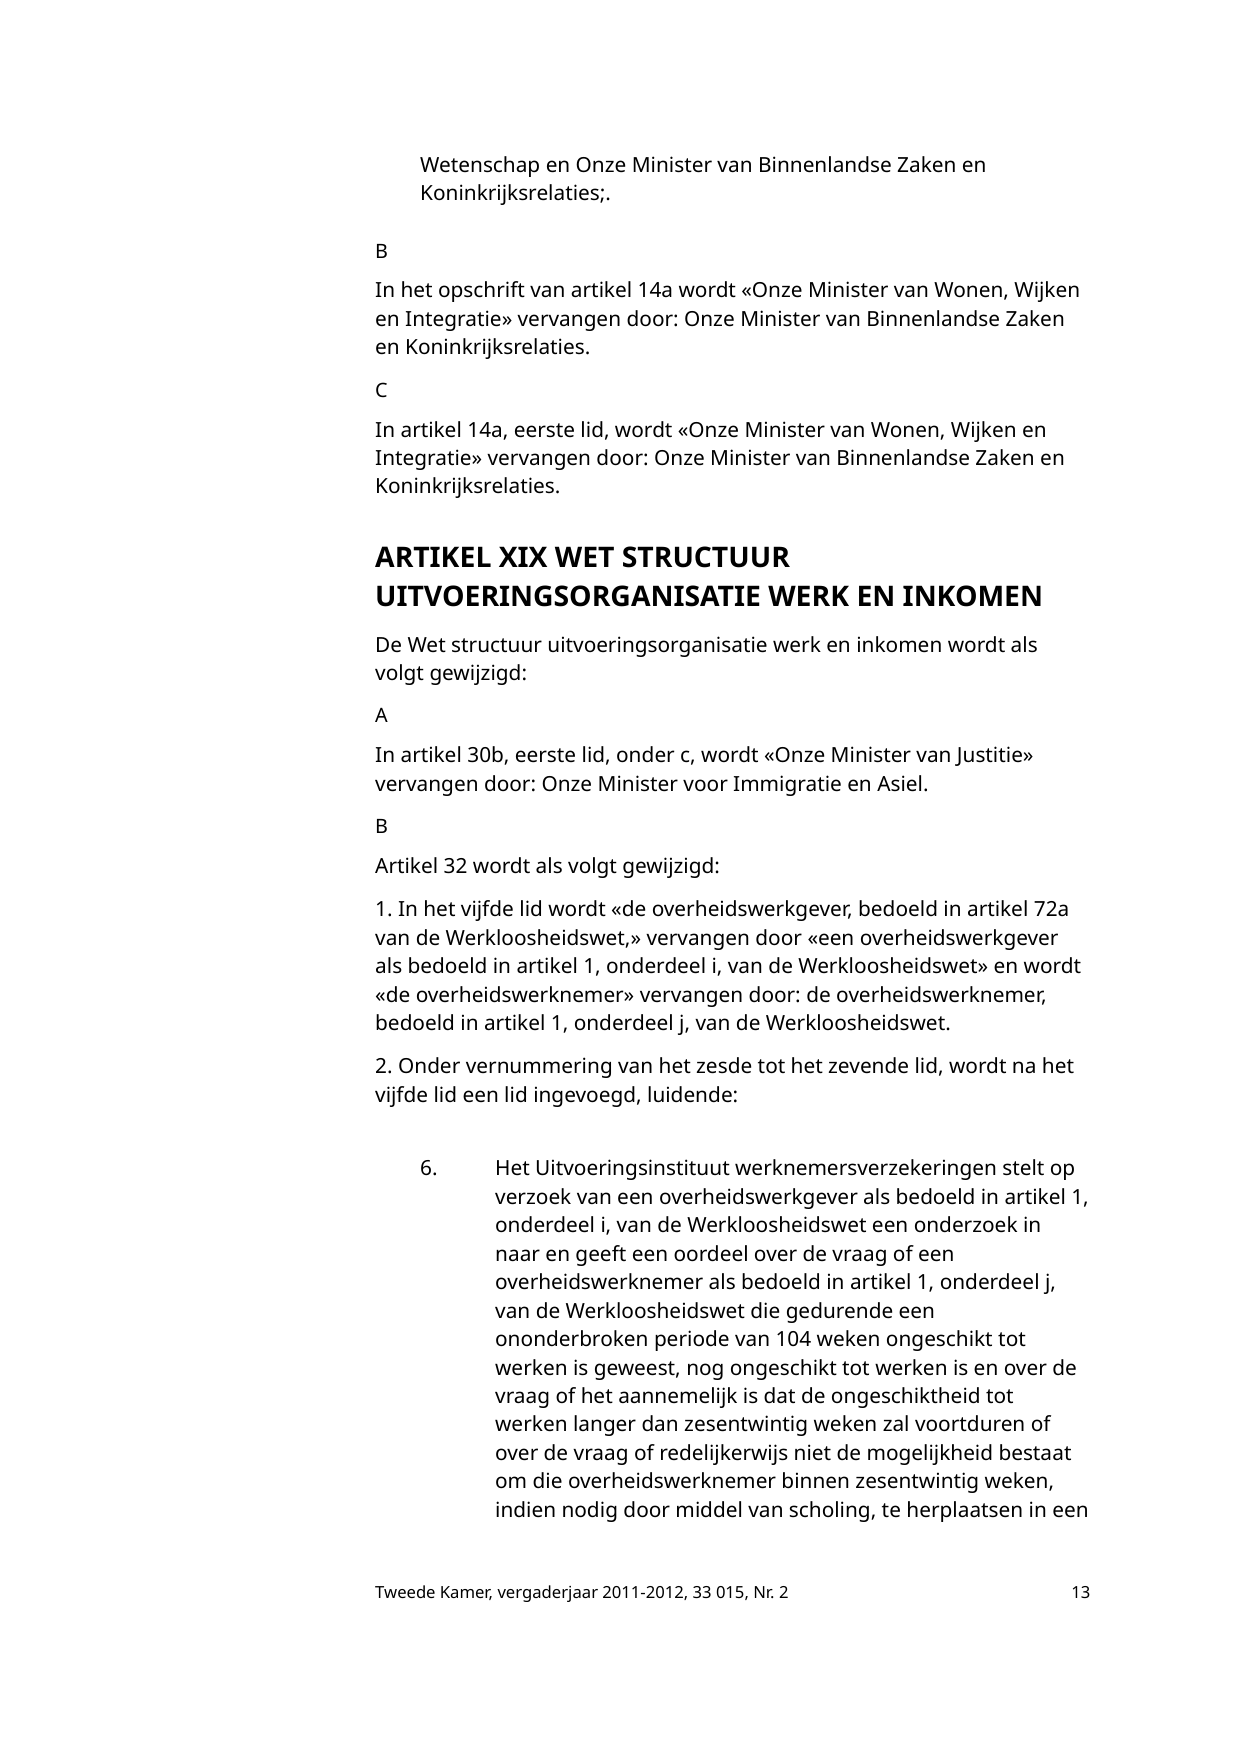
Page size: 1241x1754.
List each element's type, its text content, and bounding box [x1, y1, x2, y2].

text In het opschrift van artikel 14a wordt «Onze Minister van Wonen, Wijken en Integratie» vervangen door: Onze Minister van Binnenlandse Zaken en Koninkrijksrelaties. [375, 276, 1090, 361]
text 2. Onder vernummering van het zesde tot het zevende lid, wordt na het vijfde lid een lid ingevoegd, luidende: [375, 1052, 1090, 1108]
text A [375, 702, 1090, 729]
text B [375, 237, 1090, 264]
text Wetenschap en Onze Minister van Binnenlandse Zaken en Koninkrijksrelaties;. [420, 150, 1090, 207]
text Artikel 32 wordt als volgt gewijzigd: [375, 851, 1090, 879]
text In artikel 14a, eerste lid, wordt «Onze Minister van Wonen, Wijken en Integratie» vervangen door: Onze Minister van Binnenlandse Zaken en Koninkrijksrelaties. [375, 415, 1090, 500]
text B [375, 812, 1090, 839]
text 1. In het vijfde lid wordt «de overheidswerkgever, bedoeld in artikel 72a van de Werkloosheidswet,» vervangen door «een overheidswerkgever als bedoeld in artikel 1, onderdeel i, van de Werkloosheidswet» en wordt «de overheidswerknemer» vervangen door: de overheidswerknemer, bedoeld in artikel 1, onderdeel j, van de Werkloosheidswet. [375, 894, 1090, 1037]
list Het Uitvoeringsinstituut werknemersverzekeringen stelt op verzoek van een overheidswerkgever als bedoeld in artikel 1, onderdeel i, van de Werkloosheidswet een onderzoek in naar en geeft een oordeel over de vraag of een overheidswerknemer als bedoeld in artikel 1, onderdeel j, van de Werkloosheidswet die gedurende een ononderbroken periode van 104 weken ongeschikt tot werken is geweest, nog ongeschikt tot werken is en over de vraag of het aannemelijk is dat de ongeschiktheid tot werken langer dan zesentwintig weken zal voortduren of over de vraag of redelijkerwijs niet de mogelijkheid bestaat om die overheidswerknemer binnen zesentwintig weken, indien nodig door middel van scholing, te herplaatsen in een [420, 1153, 1090, 1523]
text In artikel 30b, eerste lid, onder c, wordt «Onze Minister van Justitie» vervangen door: Onze Minister voor Immigratie en Asiel. [375, 740, 1090, 797]
text C [375, 376, 1090, 403]
text De Wet structuur uitvoeringsorganisatie werk en inkomen wordt als volgt gewijzigd: [375, 630, 1090, 687]
subtitle ARTIKEL XIX WET STRUCTUUR UITVOERINGSORGANISATIE WERK EN INKOMEN [375, 537, 1090, 615]
